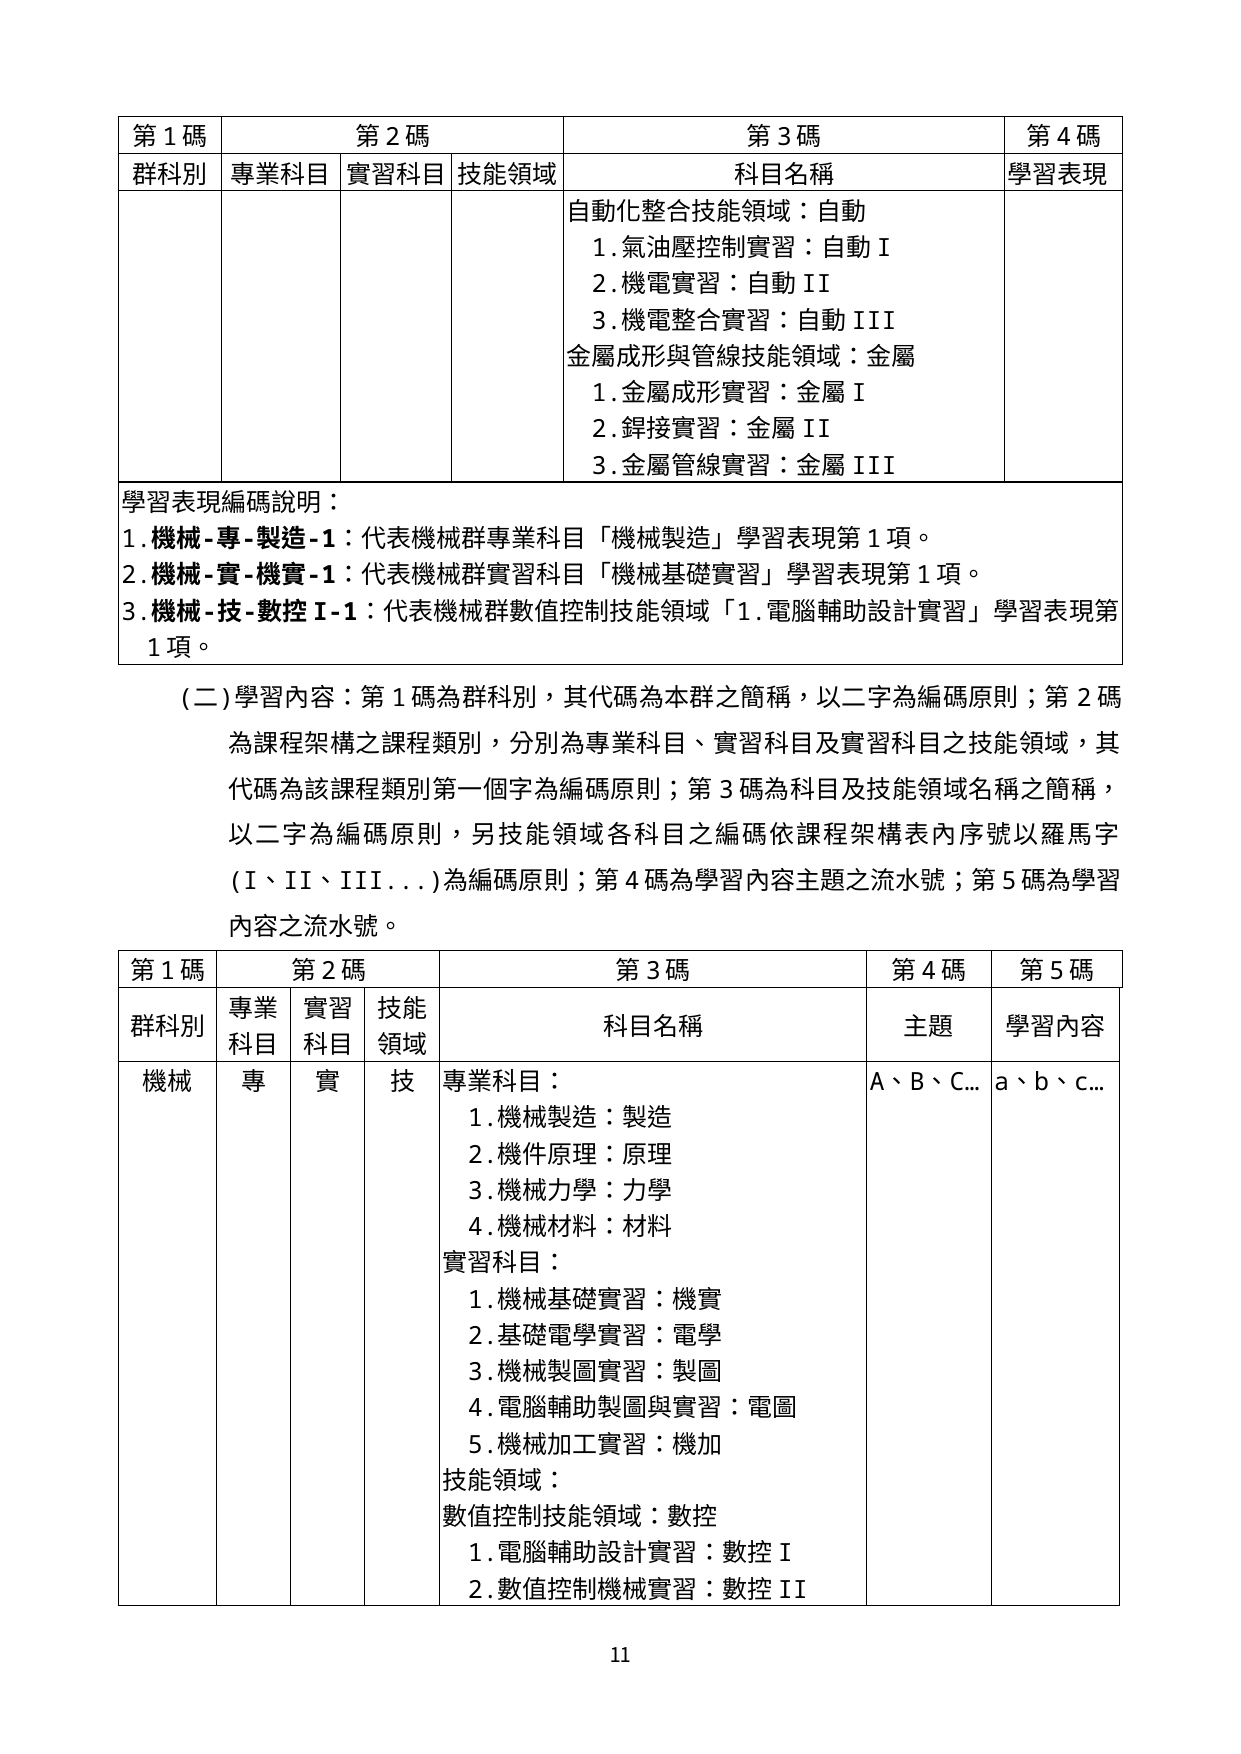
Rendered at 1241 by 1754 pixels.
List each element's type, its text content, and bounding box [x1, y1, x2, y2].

table_cell 專業科目 [217, 988, 290, 1061]
table_cell 實習科目 [291, 988, 364, 1061]
table_cell 學習內容 [992, 988, 1119, 1061]
text (二)學習內容：第1碼為群科別，其代碼為本群之簡稱，以二字為編碼原則；第2碼為課程架構之課程類別，分別為專業科目、實習科目及實習科目之技能領域，其代碼為該課程類別第一個字為編碼原則；第3碼為科目及技能領域名稱之簡稱，以二字為編碼原則，另技能領域各科目之編碼依課程架構表內序號以羅馬字(I、II、III...)為編碼原則；第4碼為學習內容主題之流水號；第5碼為學習內容之流水號。 [178, 670, 1122, 945]
table_cell 專業科目： 1.機械製造：製造 2.機件原理：原理 3.機械力學：力學 4.機械材料：材料 實習科目： 1.機械基礎實習：機實 2.基礎電學實習：電學 3.機械製圖實習：製圖 4.電腦輔助製圖與實習：電圖 5.機械加工實習：機加 技能領域： 數值控制技能領域：數控 1.電腦輔助設計實習：數控I 2.數值控制機械實習：數控II [440, 1062, 866, 1605]
table_cell A、B、C… [867, 1062, 991, 1605]
table_cell [341, 191, 451, 481]
table_cell 專業科目 [222, 154, 340, 190]
table_header 第3碼 [564, 117, 1004, 153]
table_cell 主題 [867, 988, 991, 1061]
table_cell 實習科目 [341, 154, 451, 190]
table_cell 技能領域 [365, 988, 439, 1061]
table_cell 科目名稱 [564, 154, 1004, 190]
table_cell 自動化整合技能領域：自動 1.氣油壓控制實習：自動I 2.機電實習：自動II 3.機電整合實習：自動III 金屬成形與管線技能領域：金屬 1.金屬成形實習：金屬I 2.銲接實習：金屬II 3.金屬管線實習：金屬III [564, 191, 1004, 481]
table_header 第2碼 [222, 117, 563, 153]
table_cell a、b、c… [992, 1062, 1119, 1605]
table_cell 學習表現 [1005, 154, 1122, 190]
table_cell 技 [365, 1062, 439, 1605]
table_cell [222, 191, 340, 481]
table_header 第4碼 [1005, 117, 1122, 153]
table_header 第1碼 [119, 951, 216, 987]
table_header 第2碼 [217, 951, 439, 987]
table_header 第1碼 [119, 117, 221, 153]
table_cell 機械 [119, 1062, 216, 1605]
table_cell 實 [291, 1062, 364, 1605]
table_cell [119, 191, 221, 481]
table_cell [1005, 191, 1122, 481]
table_cell 科目名稱 [440, 988, 866, 1061]
table_cell 學習表現編碼說明： 1.機械-專-製造-1：代表機械群專業科目「機械製造」學習表現第1項。 2.機械-實-機實-1：代表機械群實習科目「機械基礎實習」學習表現第1項。 3.機械-技-數控I-1：代表機械群數值控制技能領域「1.電腦輔助設計實習」學習表現第1項。 [119, 483, 1122, 664]
table_header 第3碼 [440, 951, 866, 987]
table_cell 專 [217, 1062, 290, 1605]
table_cell 技能領域 [452, 154, 563, 190]
table_header 第4碼 [867, 951, 991, 987]
table_cell [452, 191, 563, 481]
table_cell 群科別 [119, 988, 216, 1061]
table_cell 群科別 [119, 154, 221, 190]
table_header 第5碼 [992, 951, 1122, 987]
